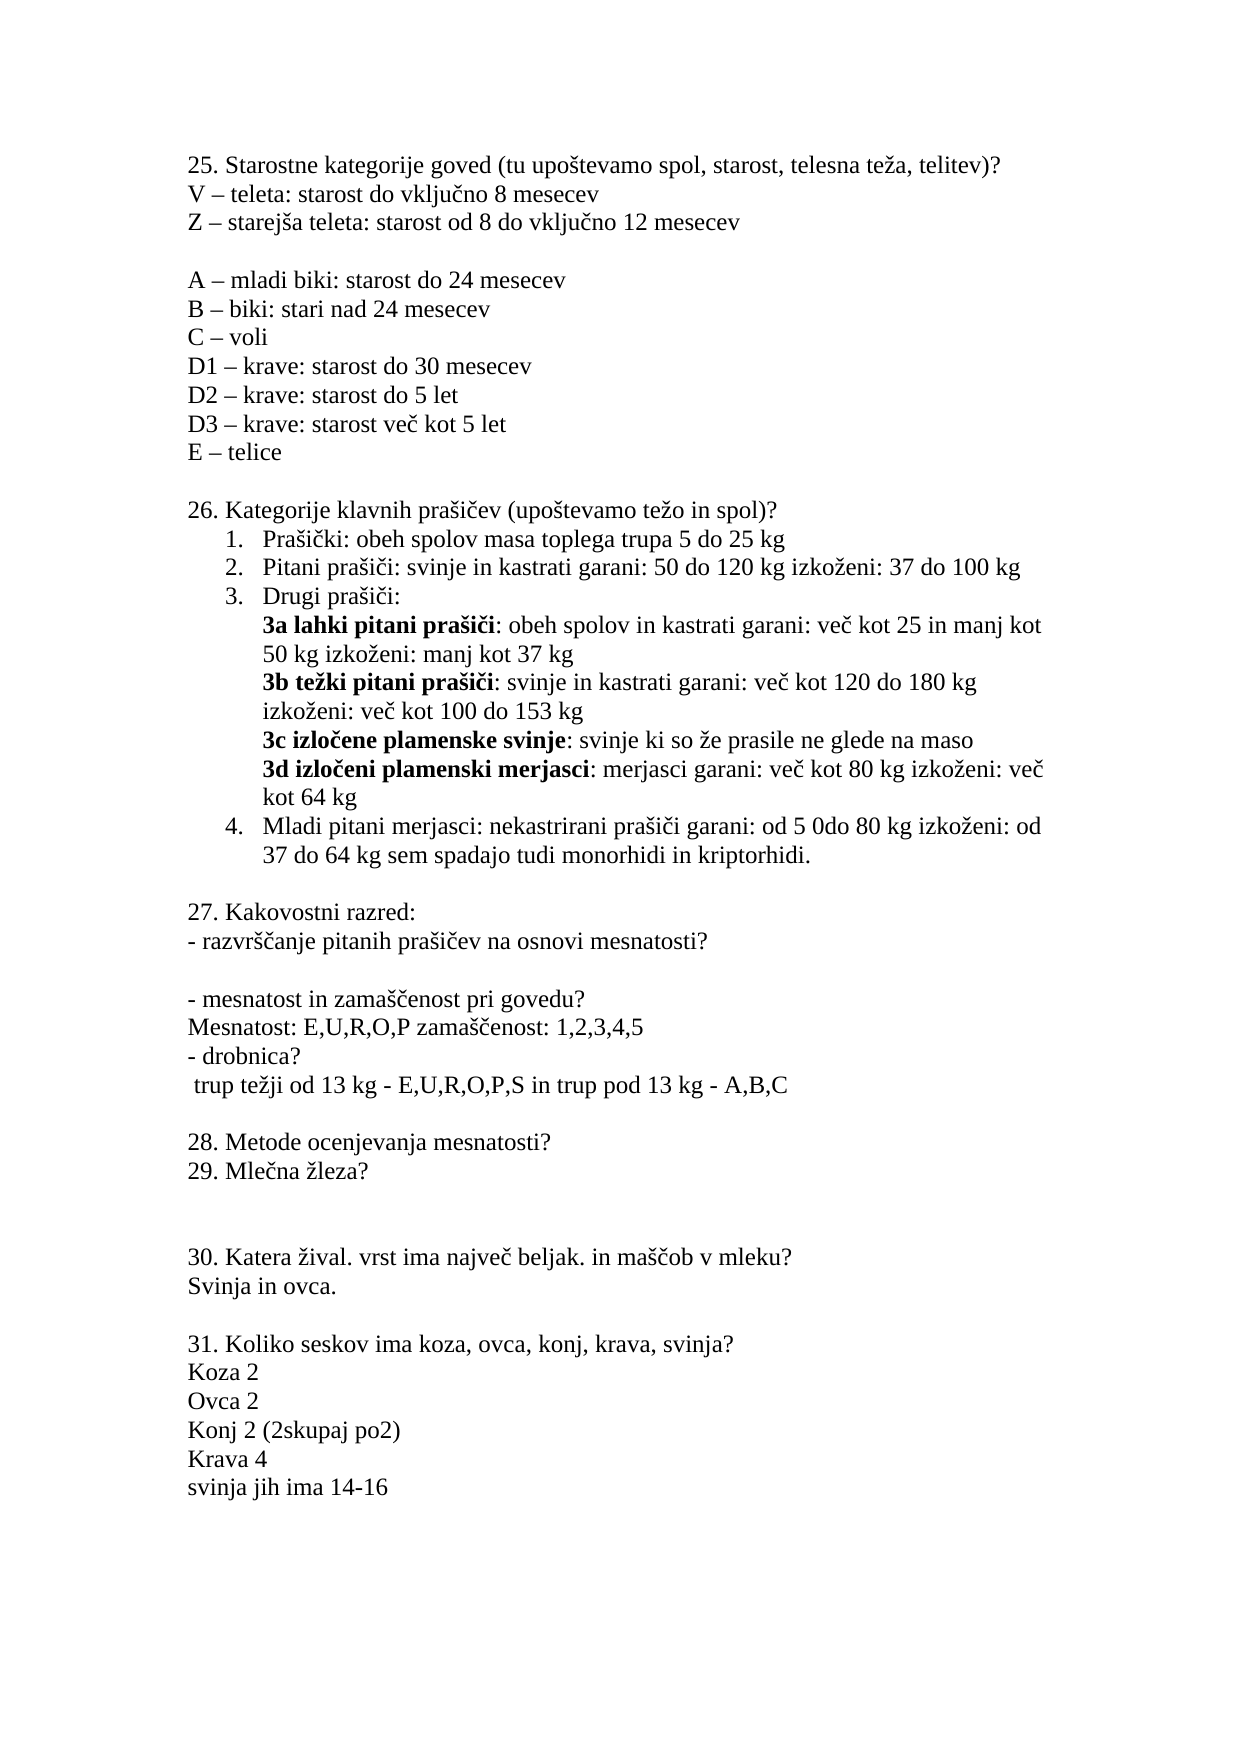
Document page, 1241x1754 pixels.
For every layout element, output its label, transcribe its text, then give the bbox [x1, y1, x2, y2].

text D3 – krave: starost več kot 5 let [187, 409, 1053, 437]
text trup težji od 13 kg - E,U,R,O,P,S in trup pod 13 kg - A,B,C [187, 1070, 1053, 1127]
text C – voli [187, 322, 1053, 351]
text E – telice [187, 437, 1053, 466]
text B – biki: stari nad 24 mesecev [187, 294, 1053, 322]
text 27. Kakovostni razred: - razvrščanje pitanih prašičev na osnovi mesnatosti? [187, 869, 1053, 955]
list Pitani prašiči: svinje in kastrati garani: 50 do 120 kg izkoženi: 37 do 100 kg [225, 552, 1053, 581]
text 3d izločeni plamenski merjasci: merjasci garani: več kot 80 kg izkoženi: več kot 64 kg [262, 754, 1053, 811]
text D2 – krave: starost do 5 let [187, 380, 1053, 409]
text Mesnatost: E,U,R,O,P zamaščenost: 1,2,3,4,5 - drobnica? [187, 1012, 1053, 1070]
text Krava 4 [187, 1444, 1053, 1472]
text 31. Koliko seskov ima koza, ovca, konj, krava, svinja? [187, 1300, 1053, 1357]
list Drugi prašiči: [225, 581, 1053, 610]
text 3a lahki pitani prašiči: obeh spolov in kastrati garani: več kot 25 in manj kot 50 kg izkoženi: manj kot 37 kg [262, 610, 1053, 667]
text 30. Katera žival. vrst ima največ beljak. in maščob v mleku? [187, 1214, 1053, 1271]
text 28. Metode ocenjevanja mesnatosti? 29. Mlečna žleza? [187, 1127, 1053, 1185]
list Prašički: obeh spolov masa toplega trupa 5 do 25 kg [225, 524, 1053, 552]
text Ovca 2 [187, 1386, 1053, 1415]
text V – teleta: starost do vključno 8 mesecev [187, 179, 1053, 207]
text D1 – krave: starost do 30 mesecev [187, 351, 1053, 380]
list Mladi pitani merjasci: nekastrirani prašiči garani: od 5 0do 80 kg izkoženi: od 37 do 64 kg sem spadajo tudi monorhidi in kriptorhidi. [225, 811, 1053, 869]
text A – mladi biki: starost do 24 mesecev [187, 265, 1053, 294]
text - mesnatost in zamaščenost pri govedu? [187, 955, 1053, 1012]
text 26. Kategorije klavnih prašičev (upoštevamo težo in spol)? [187, 466, 1053, 524]
text Konj 2 (2skupaj po2) [187, 1415, 1053, 1444]
text 3b težki pitani prašiči: svinje in kastrati garani: več kot 120 do 180 kg izkoženi: več kot 100 do 153 kg [262, 667, 1053, 725]
text svinja jih ima 14-16 [187, 1472, 1053, 1501]
text 25. Starostne kategorije goved (tu upoštevamo spol, starost, telesna teža, telitev)? [187, 150, 1053, 179]
text 3c izločene plamenske svinje: svinje ki so že prasile ne glede na maso [262, 725, 1053, 754]
text Koza 2 [187, 1357, 1053, 1386]
text Z – starejša teleta: starost od 8 do vključno 12 mesecev [187, 207, 1053, 236]
text Svinja in ovca. [187, 1271, 1053, 1300]
